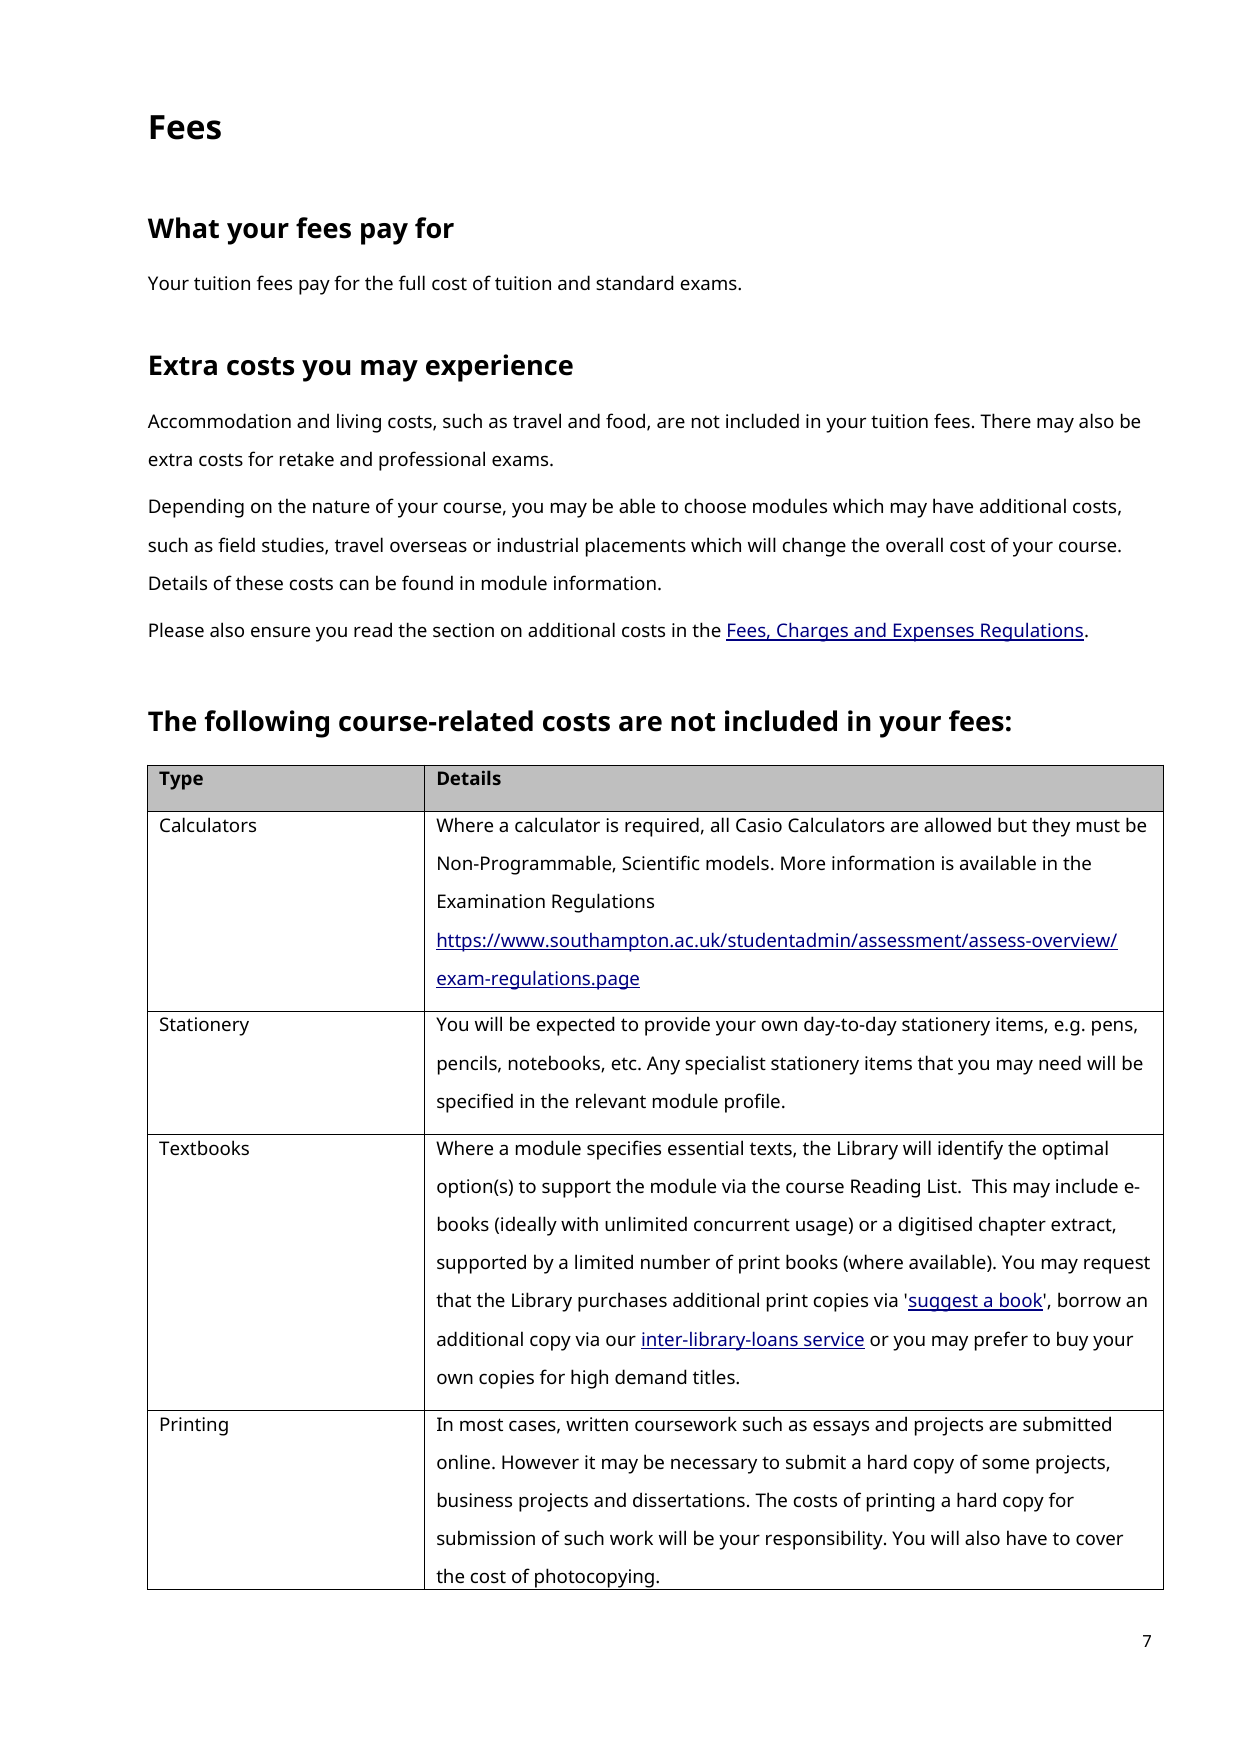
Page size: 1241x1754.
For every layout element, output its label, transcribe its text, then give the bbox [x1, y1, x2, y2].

table_cell Printing [148, 1411, 424, 1589]
subtitle The following course-related costs are not included in your fees: [148, 703, 1152, 740]
table_cell Stationery [148, 1012, 424, 1134]
subtitle Fees [148, 103, 1152, 149]
text Depending on the nature of your course, you may be able to choose modules which may have additional costs, such as field studies, travel overseas or industrial placements which will change the overall cost of your course. Details of these costs can be found in module information. [148, 494, 1152, 596]
table_cell Calculators [148, 812, 424, 1011]
text Please also ensure you read the section on additional costs in the Fees, Charges and Expenses Regulations. [148, 618, 1152, 643]
subtitle What your fees pay for [148, 209, 1152, 246]
text Accommodation and living costs, such as travel and food, are not included in your tuition fees. There may also be extra costs for retake and professional exams. [148, 408, 1152, 472]
table_cell You will be expected to provide your own day-to-day stationery items, e.g. pens, pencils, notebooks, etc. Any specialist stationery items that you may need will be specified in the relevant module profile. [425, 1012, 1163, 1134]
table_cell Where a module specifies essential texts, the Library will identify the optimal option(s) to support the module via the course Reading List. This may include e-books (ideally with unlimited concurrent usage) or a digitised chapter extract, supported by a limited number of print books (where available). You may request that the Library purchases additional print copies via 'suggest a book', borrow an additional copy via our inter-library-loans service or you may prefer to buy your own copies for high demand titles. [425, 1135, 1163, 1410]
table_header Details [425, 766, 1163, 811]
table_cell In most cases, written coursework such as essays and projects are submitted online. However it may be necessary to submit a hard copy of some projects, business projects and dissertations. The costs of printing a hard copy for submission of such work will be your responsibility. You will also have to cover the cost of photocopying. [425, 1411, 1163, 1589]
table_cell Where a calculator is required, all Casio Calculators are allowed but they must be Non-Programmable, Scientific models. More information is available in the Examination Regulations https://www.southampton.ac.uk/studentadmin/assessment/assess-overview/exam-regulations.page [425, 812, 1163, 1011]
subtitle Extra costs you may experience [148, 346, 1152, 383]
table_header Type [148, 766, 424, 811]
text Your tuition fees pay for the full cost of tuition and standard exams. [148, 271, 1152, 296]
table_cell Textbooks [148, 1135, 424, 1410]
